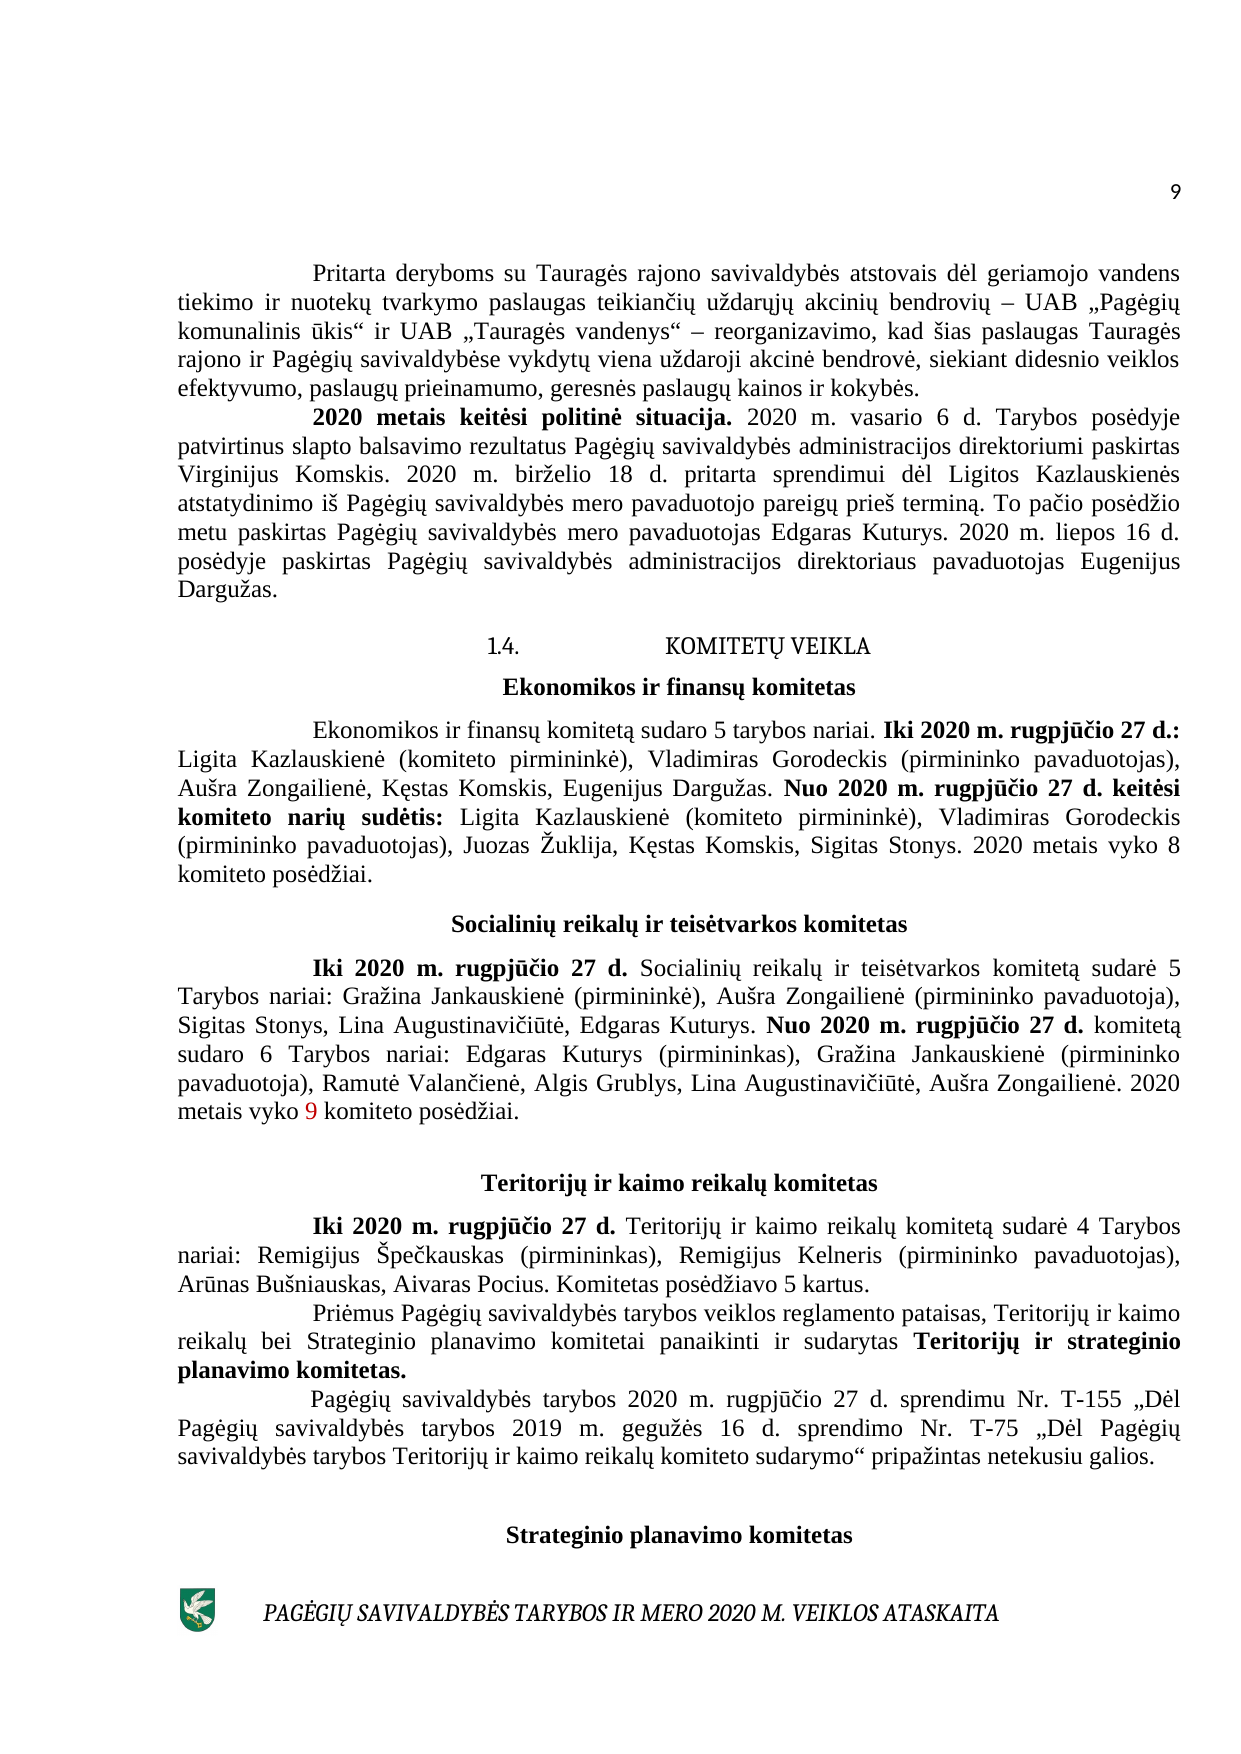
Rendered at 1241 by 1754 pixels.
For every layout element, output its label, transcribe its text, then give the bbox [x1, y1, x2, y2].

text Socialinių reikalų ir teisėtvarkos komitetas [177, 909, 1181, 938]
text Ekonomikos ir finansų komitetas [177, 672, 1181, 701]
text Iki 2020 m. rugpjūčio 27 d. Teritorijų ir kaimo reikalų komitetą sudarė 4 Tarybos nariai: Remigijus Špečkauskas (pirmininkas), Remigijus Kelneris (pirmininko pavaduotojas), Arūnas Bušniauskas, Aivaras Pocius. Komitetas posėdžiavo 5 kartus. [177, 1211, 1181, 1298]
text Priėmus Pagėgių savivaldybės tarybos veiklos reglamento pataisas, Teritorijų ir kaimo reikalų bei Strateginio planavimo komitetai panaikinti ir sudarytas Teritorijų ir strateginio planavimo komitetas. [177, 1298, 1181, 1384]
text Pritarta deryboms su Tauragės rajono savivaldybės atstovais dėl geriamojo vandens tiekimo ir nuotekų tvarkymo paslaugas teikiančių uždarųjų akcinių bendrovių – UAB „Pagėgių komunalinis ūkis“ ir UAB „Tauragės vandenys“ – reorganizavimo, kad šias paslaugas Tauragės rajono ir Pagėgių savivaldybėse vykdytų viena uždaroji akcinė bendrovė, siekiant didesnio veiklos efektyvumo, paslaugų prieinamumo, geresnės paslaugų kainos ir kokybės. [177, 258, 1181, 402]
text Strateginio planavimo komitetas [177, 1520, 1181, 1549]
text Pagėgių savivaldybės tarybos 2020 m. rugpjūčio 27 d. sprendimu Nr. T-155 „Dėl Pagėgių savivaldybės tarybos 2019 m. gegužės 16 d. sprendimo Nr. T-75 „Dėl Pagėgių savivaldybės tarybos Teritorijų ir kaimo reikalų komiteto sudarymo“ pripažintas netekusiu galios. [177, 1384, 1181, 1470]
text Teritorijų ir kaimo reikalų komitetas [177, 1168, 1181, 1197]
text 2020 metais keitėsi politinė situacija. 2020 m. vasario 6 d. Tarybos posėdyje patvirtinus slapto balsavimo rezultatus Pagėgių savivaldybės administracijos direktoriumi paskirtas Virginijus Komskis. 2020 m. birželio 18 d. pritarta sprendimui dėl Ligitos Kazlauskienės atstatydinimo iš Pagėgių savivaldybės mero pavaduotojo pareigų prieš terminą. To pačio posėdžio metu paskirtas Pagėgių savivaldybės mero pavaduotojas Edgaras Kuturys. 2020 m. liepos 16 d. posėdyje paskirtas Pagėgių savivaldybės administracijos direktoriaus pavaduotojas Eugenijus Dargužas. [177, 402, 1181, 603]
text 1.4. KOMITETŲ VEIKLA [177, 632, 1181, 661]
text Iki 2020 m. rugpjūčio 27 d. Socialinių reikalų ir teisėtvarkos komitetą sudarė 5 Tarybos nariai: Gražina Jankauskienė (pirmininkė), Aušra Zongailienė (pirmininko pavaduotoja), Sigitas Stonys, Lina Augustinavičiūtė, Edgaras Kuturys. Nuo 2020 m. rugpjūčio 27 d. komitetą sudaro 6 Tarybos nariai: Edgaras Kuturys (pirmininkas), Gražina Jankauskienė (pirmininko pavaduotoja), Ramutė Valančienė, Algis Grublys, Lina Augustinavičiūtė, Aušra Zongailienė. 2020 metais vyko 9 komiteto posėdžiai. [177, 953, 1181, 1125]
text Ekonomikos ir finansų komitetą sudaro 5 tarybos nariai. Iki 2020 m. rugpjūčio 27 d.: Ligita Kazlauskienė (komiteto pirmininkė), Vladimiras Gorodeckis (pirmininko pavaduotojas), Aušra Zongailienė, Kęstas Komskis, Eugenijus Dargužas. Nuo 2020 m. rugpjūčio 27 d. keitėsi komiteto narių sudėtis: Ligita Kazlauskienė (komiteto pirmininkė), Vladimiras Gorodeckis (pirmininko pavaduotojas), Juozas Žuklija, Kęstas Komskis, Sigitas Stonys. 2020 metais vyko 8 komiteto posėdžiai. [177, 715, 1181, 888]
